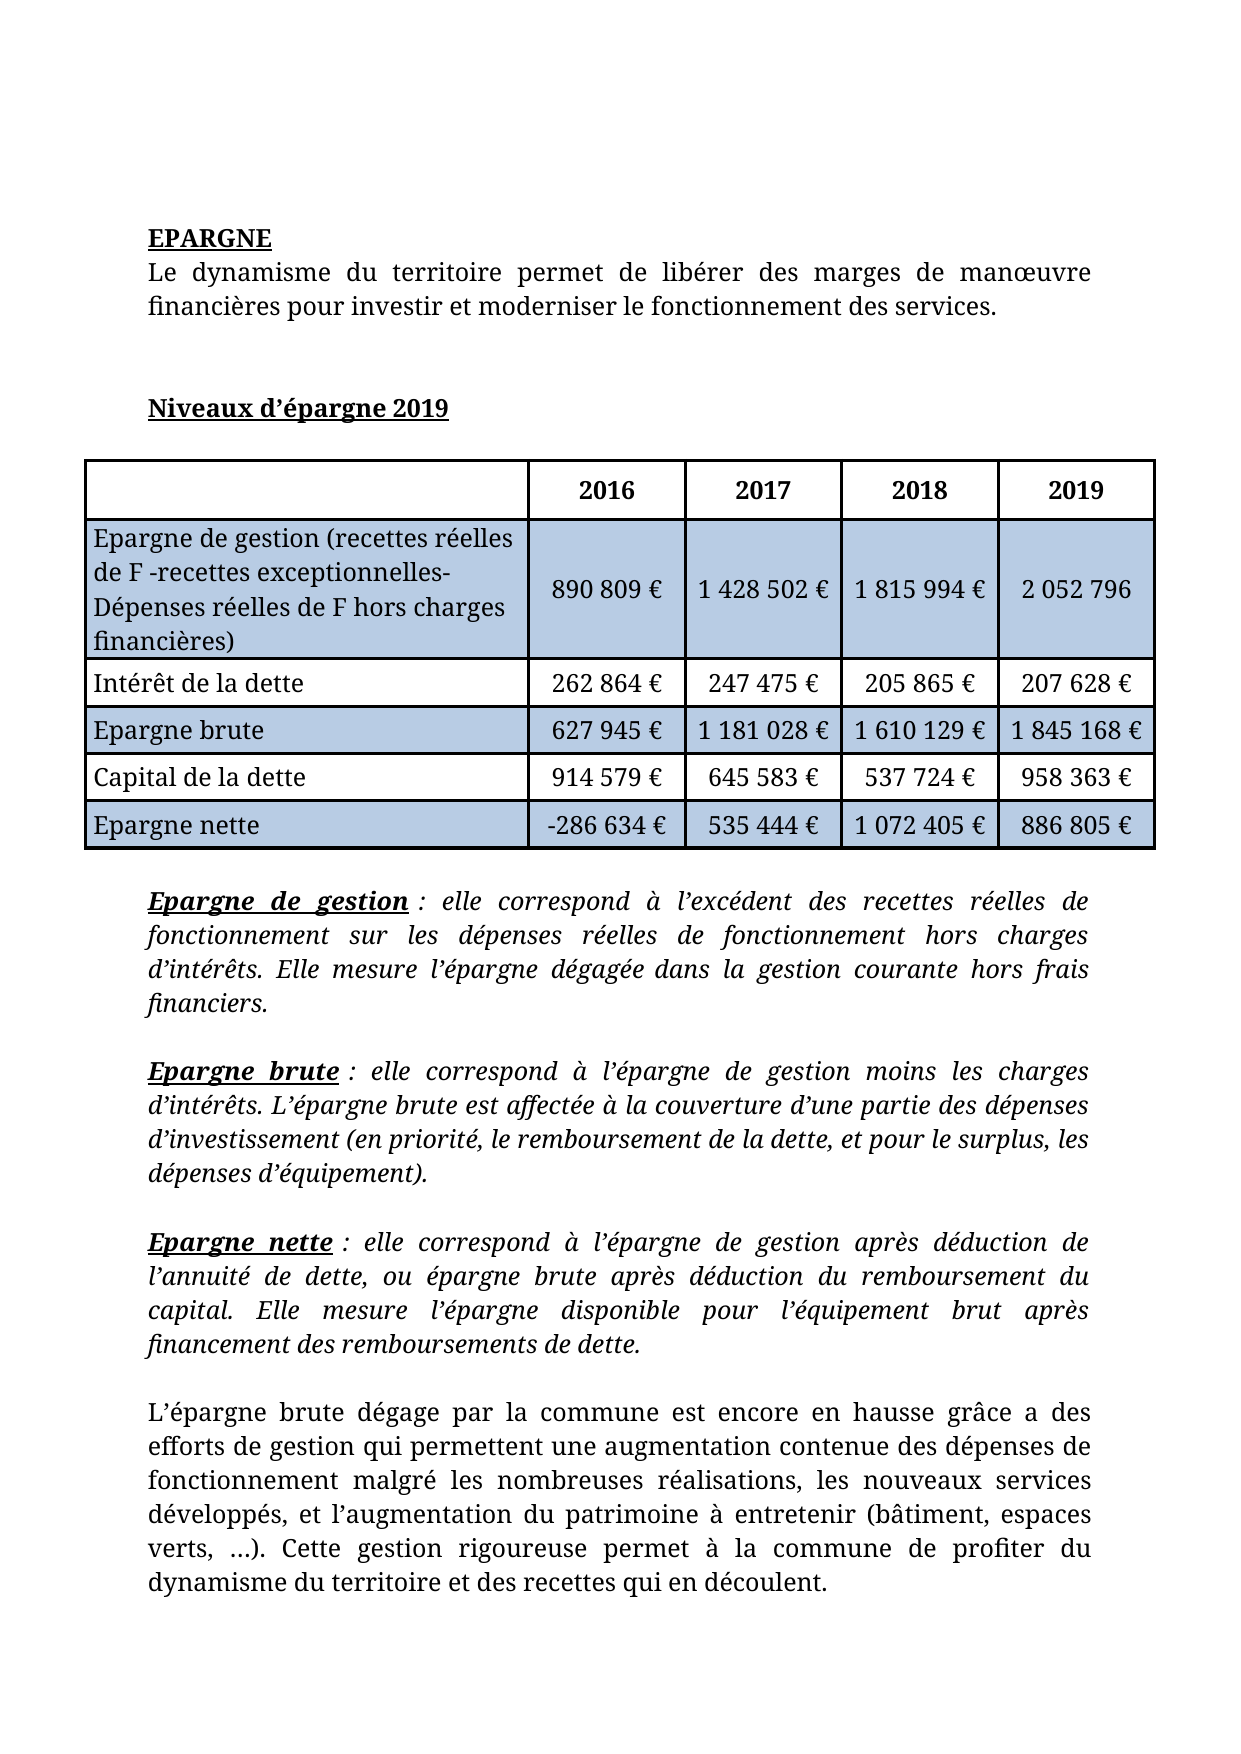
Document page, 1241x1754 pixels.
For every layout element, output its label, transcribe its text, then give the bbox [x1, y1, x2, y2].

table_header 2018 [843, 462, 997, 518]
table_cell 2 052 796 [1000, 521, 1153, 657]
table_cell 958 363 € [1000, 755, 1153, 799]
table_cell Epargne brute [87, 708, 527, 752]
table_header 2019 [1000, 462, 1153, 518]
table_cell 1 072 405 € [843, 802, 997, 846]
table_cell -286 634 € [530, 802, 684, 846]
table_cell Capital de la dette [87, 755, 527, 799]
text Niveaux d’épargne 2019 [148, 391, 1092, 425]
table_cell 890 809 € [530, 521, 684, 657]
table_cell 1 845 168 € [1000, 708, 1153, 752]
table_cell 645 583 € [687, 755, 840, 799]
table_cell 535 444 € [687, 802, 840, 846]
table_cell 207 628 € [1000, 660, 1153, 704]
table_cell 886 805 € [1000, 802, 1153, 846]
table_cell 262 864 € [530, 660, 684, 704]
table_cell 205 865 € [843, 660, 997, 704]
table_header 2016 [530, 462, 684, 518]
table_cell 1 181 028 € [687, 708, 840, 752]
table_header [87, 462, 527, 518]
table_cell 1 815 994 € [843, 521, 997, 657]
table_cell 247 475 € [687, 660, 840, 704]
text EPARGNE [148, 220, 1092, 254]
text L’épargne brute dégage par la commune est encore en hausse grâce a des efforts de gestion qui permettent une augmentation contenue des dépenses de fonctionnement malgré les nombreuses réalisations, les nouveaux services développés, et l’augmentation du patrimoine à entretenir (bâtiment, espaces verts, …). Cette gestion rigoureuse permet à la commune de profiter du dynamisme du territoire et des recettes qui en découlent. [148, 1394, 1092, 1599]
table_cell 627 945 € [530, 708, 684, 752]
text Epargne brute : elle correspond à l’épargne de gestion moins les charges d’intérêts. L’épargne brute est affectée à la couverture d’une partie des dépenses d’investissement (en priorité, le remboursement de la dette, et pour le surplus, les dépenses d’équipement). [148, 1054, 1092, 1190]
table_cell 1 610 129 € [843, 708, 997, 752]
table_cell Epargne de gestion (recettes réelles de F -recettes exceptionnelles- Dépenses réelles de F hors charges financières) [87, 521, 527, 657]
text Epargne nette : elle correspond à l’épargne de gestion après déduction de l’annuité de dette, ou épargne brute après déduction du remboursement du capital. Elle mesure l’épargne disponible pour l’équipement brut après financement des remboursements de dette. [148, 1224, 1092, 1361]
table_cell 537 724 € [843, 755, 997, 799]
text Epargne de gestion : elle correspond à l’excédent des recettes réelles de fonctionnement sur les dépenses réelles de fonctionnement hors charges d’intérêts. Elle mesure l’épargne dégagée dans la gestion courante hors frais financiers. [148, 884, 1092, 1020]
table_header 2017 [687, 462, 840, 518]
table_cell 914 579 € [530, 755, 684, 799]
table_cell Epargne nette [87, 802, 527, 846]
table_cell 1 428 502 € [687, 521, 840, 657]
table_cell Intérêt de la dette [87, 660, 527, 704]
text Le dynamisme du territoire permet de libérer des marges de manœuvre financières pour investir et moderniser le fonctionnement des services. [148, 254, 1092, 323]
